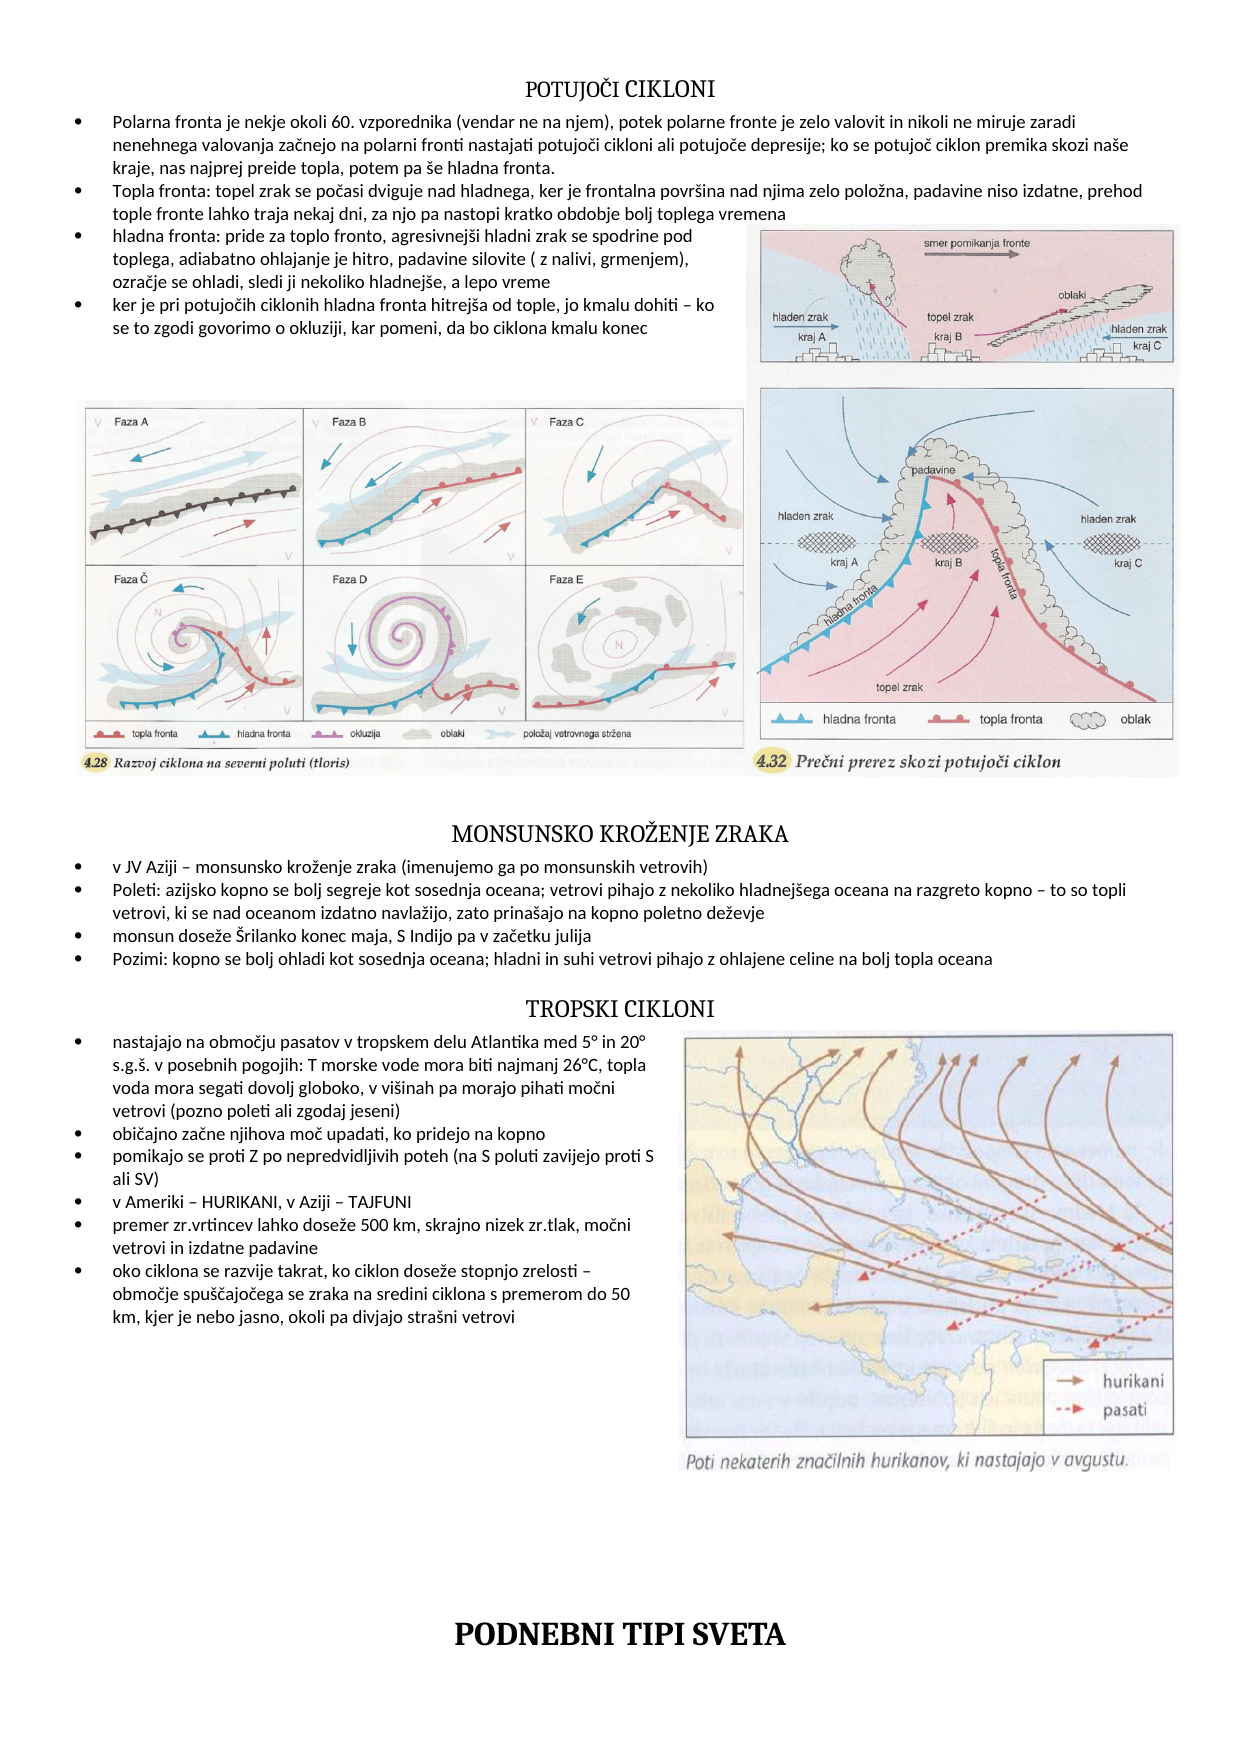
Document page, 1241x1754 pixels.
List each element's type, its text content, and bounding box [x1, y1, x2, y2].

title PODNEBNI TIPI SVETA [75, 1616, 1165, 1654]
subtitle MONSUNSKO KROŽENJE ZRAKA [75, 820, 1165, 849]
list Topla fronta: topel zrak se počasi dviguje nad hladnega, ker je frontalna površina nad njima zelo položna, padavine niso izdatne, prehod tople fronte lahko traja nekaj dni, za njo pa nastopi kratko obdobje bolj toplega vremena [75, 179, 1165, 224]
picture [691, 1030, 1182, 1474]
subtitle TROPSKI CIKLONI [75, 995, 1165, 1024]
picture [757, 224, 1183, 778]
list ker je pri potujočih ciklonih hladna fronta hitrejša od tople, jo kmalu dohiti – ko se to zgodi govorimo o okluziji, kar pomeni, da bo ciklona kmalu konec [75, 293, 757, 339]
list monsun doseže Šrilanko konec maja, S Indijo pa v začetku julija [75, 924, 1165, 947]
list Polarna fronta je nekje okoli 60. vzporednika (vendar ne na njem), potek polarne fronte je zelo valovit in nikoli ne miruje zaradi nenehnega valovanja začnejo na polarni fronti nastajati potujoči cikloni ali potujoče depresije; ko se potujoč ciklon premika skozi naše kraje, nas najprej preide topla, potem pa še hladna fronta. [75, 110, 1165, 179]
list v JV Aziji – monsunsko kroženje zraka (imenujemo ga po monsunskih vetrovih) [75, 855, 1165, 878]
list hladna fronta: pride za toplo fronto, agresivnejši hladni zrak se spodrine pod toplega, adiabatno ohlajanje je hitro, padavine silovite ( z nalivi, grmenjem), ozračje se ohladi, sledi ji nekoliko hladnejše, a lepo vreme [75, 224, 757, 293]
list pomikajo se proti Z po nepredvidljivih poteh (na S poluti zavijejo proti S ali SV) [75, 1144, 691, 1190]
list v Ameriki – HURIKANI, v Aziji – TAJFUNI [75, 1190, 691, 1213]
list nastajajo na območju pasatov v tropskem delu Atlantika med 5° in 20° s.g.š. v posebnih pogojih: T morske vode mora biti najmanj 26°C, topla voda mora segati dovolj globoko, v višinah pa morajo pihati močni vetrovi (pozno poleti ali zgodaj jeseni) [75, 1030, 691, 1122]
list običajno začne njihova moč upadati, ko pridejo na kopno [75, 1122, 691, 1144]
list Pozimi: kopno se bolj ohladi kot sosednja oceana; hladni in suhi vetrovi pihajo z ohlajene celine na bolj topla oceana [75, 947, 1165, 970]
list premer zr.vrtincev lahko doseže 500 km, skrajno nizek zr.tlak, močni vetrovi in izdatne padavine [75, 1213, 691, 1259]
picture [75, 400, 749, 776]
list oko ciklona se razvije takrat, ko ciklon doseže stopnjo zrelosti – območje spuščajočega se zraka na sredini ciklona s premerom do 50 km, kjer je nebo jasno, okoli pa divjajo strašni vetrovi [75, 1259, 691, 1328]
subtitle POTUJOČI CIKLONI [75, 75, 1165, 104]
list Poleti: azijsko kopno se bolj segreje kot sosednja oceana; vetrovi pihajo z nekoliko hladnejšega oceana na razgreto kopno – to so topli vetrovi, ki se nad oceanom izdatno navlažijo, zato prinašajo na kopno poletno deževje [75, 878, 1165, 924]
